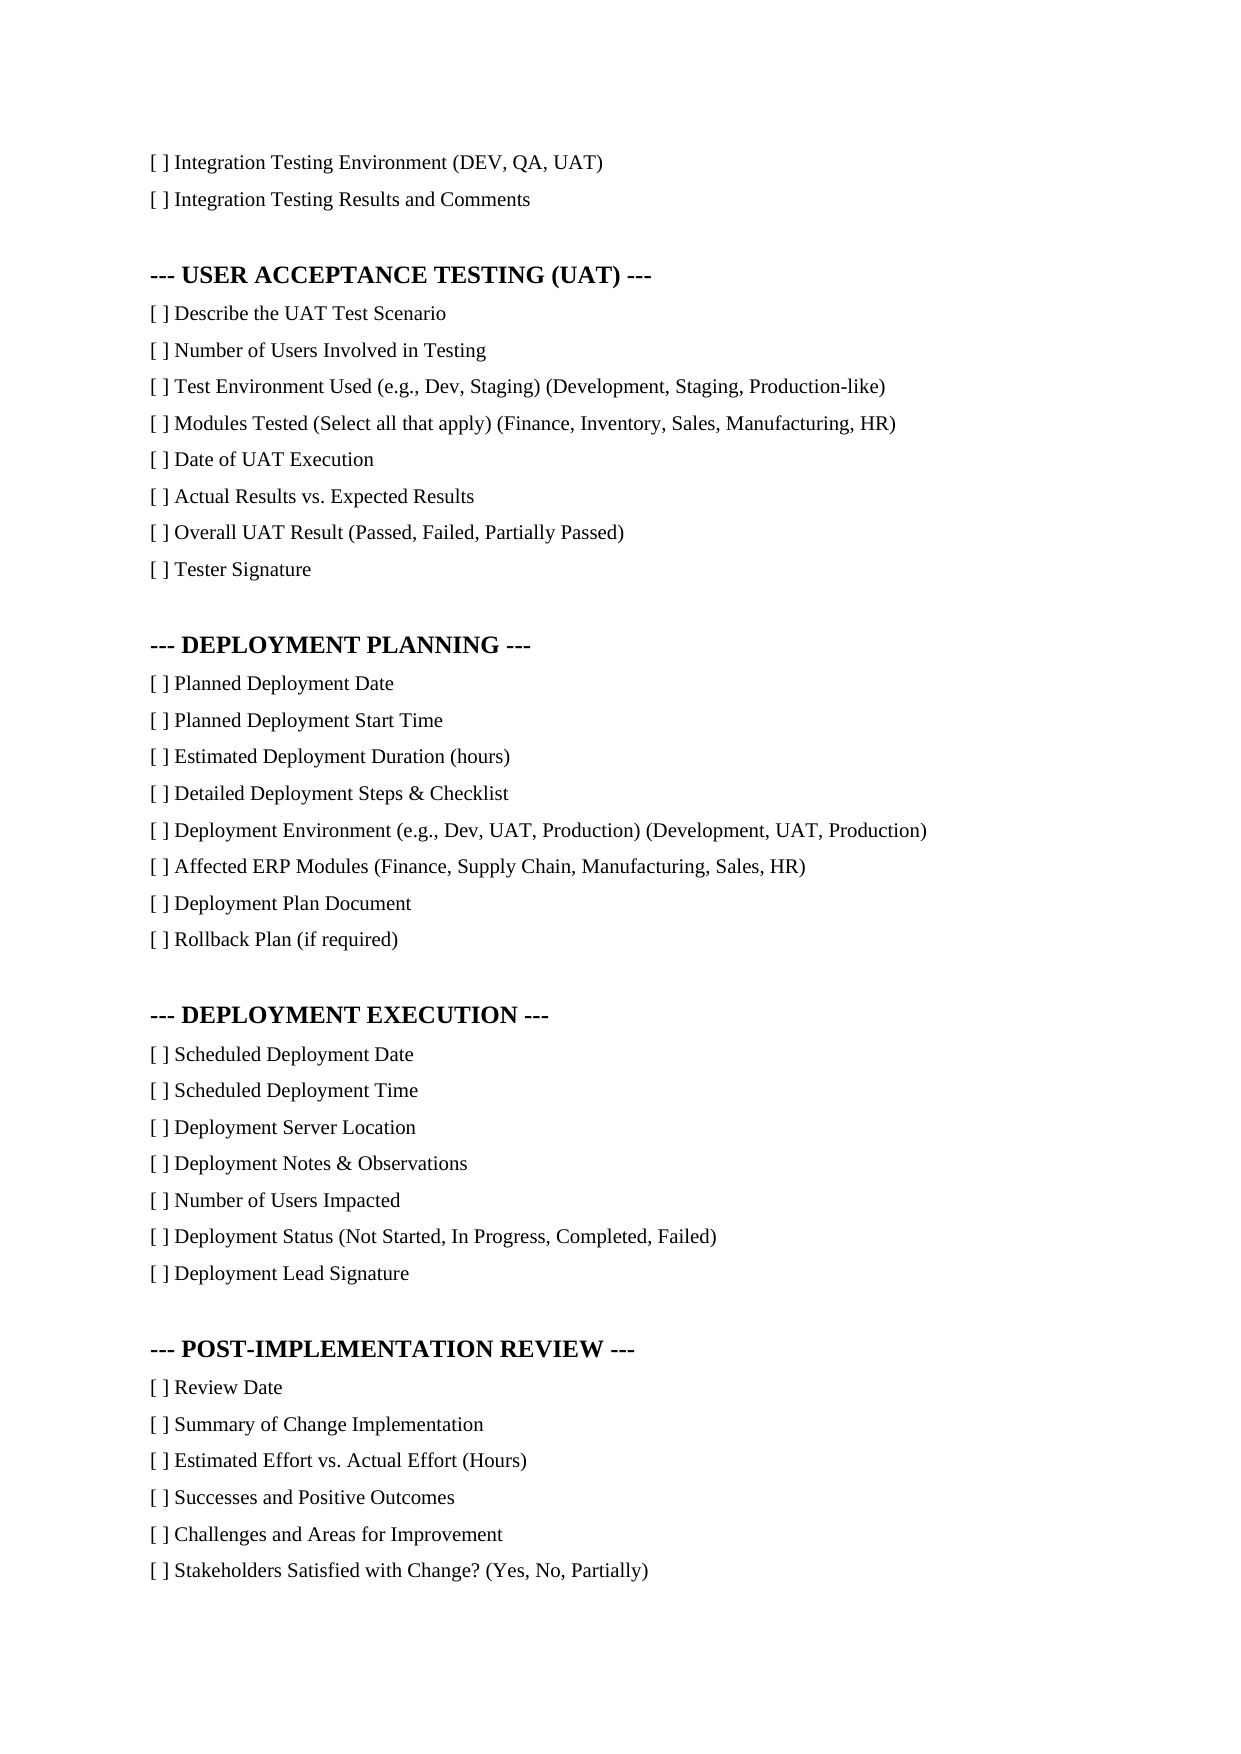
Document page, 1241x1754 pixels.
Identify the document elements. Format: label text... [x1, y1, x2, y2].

text [ ] Review Date [150, 1375, 1090, 1399]
text [ ] Planned Deployment Date [150, 671, 1090, 695]
text [ ] Stakeholders Satisfied with Change? (Yes, No, Partially) [150, 1558, 1090, 1582]
text [ ] Number of Users Involved in Testing [150, 337, 1090, 362]
text [ ] Integration Testing Environment (DEV, QA, UAT) [150, 150, 1090, 174]
text [ ] Summary of Change Implementation [150, 1412, 1090, 1436]
text --- POST-IMPLEMENTATION REVIEW --- [150, 1334, 1090, 1363]
text [ ] Overall UAT Result (Passed, Failed, Partially Passed) [150, 520, 1090, 544]
text [ ] Affected ERP Modules (Finance, Supply Chain, Manufacturing, Sales, HR) [150, 854, 1090, 878]
text [ ] Deployment Environment (e.g., Dev, UAT, Production) (Development, UAT, Production) [150, 817, 1090, 842]
text [ ] Estimated Deployment Duration (hours) [150, 744, 1090, 768]
text [ ] Deployment Status (Not Started, In Progress, Completed, Failed) [150, 1224, 1090, 1248]
text --- USER ACCEPTANCE TESTING (UAT) --- [150, 260, 1090, 288]
text [ ] Test Environment Used (e.g., Dev, Staging) (Development, Staging, Production-like) [150, 374, 1090, 398]
text --- DEPLOYMENT PLANNING --- [150, 630, 1090, 659]
text [ ] Deployment Server Location [150, 1115, 1090, 1139]
text [ ] Modules Tested (Select all that apply) (Finance, Inventory, Sales, Manufacturing, HR) [150, 411, 1090, 435]
text [ ] Integration Testing Results and Comments [150, 187, 1090, 211]
text [ ] Rollback Plan (if required) [150, 927, 1090, 951]
text [ ] Estimated Effort vs. Actual Effort (Hours) [150, 1448, 1090, 1472]
text [ ] Scheduled Deployment Date [150, 1042, 1090, 1066]
text --- DEPLOYMENT EXECUTION --- [150, 1000, 1090, 1029]
text [ ] Tester Signature [150, 557, 1090, 581]
text [ ] Deployment Notes & Observations [150, 1151, 1090, 1175]
text [ ] Actual Results vs. Expected Results [150, 484, 1090, 508]
text [ ] Deployment Lead Signature [150, 1261, 1090, 1285]
text [ ] Planned Deployment Start Time [150, 708, 1090, 732]
text [ ] Challenges and Areas for Improvement [150, 1522, 1090, 1546]
text [ ] Detailed Deployment Steps & Checklist [150, 781, 1090, 805]
text [ ] Successes and Positive Outcomes [150, 1485, 1090, 1509]
text [ ] Number of Users Impacted [150, 1188, 1090, 1212]
text [ ] Scheduled Deployment Time [150, 1078, 1090, 1102]
text [ ] Describe the UAT Test Scenario [150, 301, 1090, 325]
text [ ] Date of UAT Execution [150, 447, 1090, 471]
text [ ] Deployment Plan Document [150, 891, 1090, 915]
